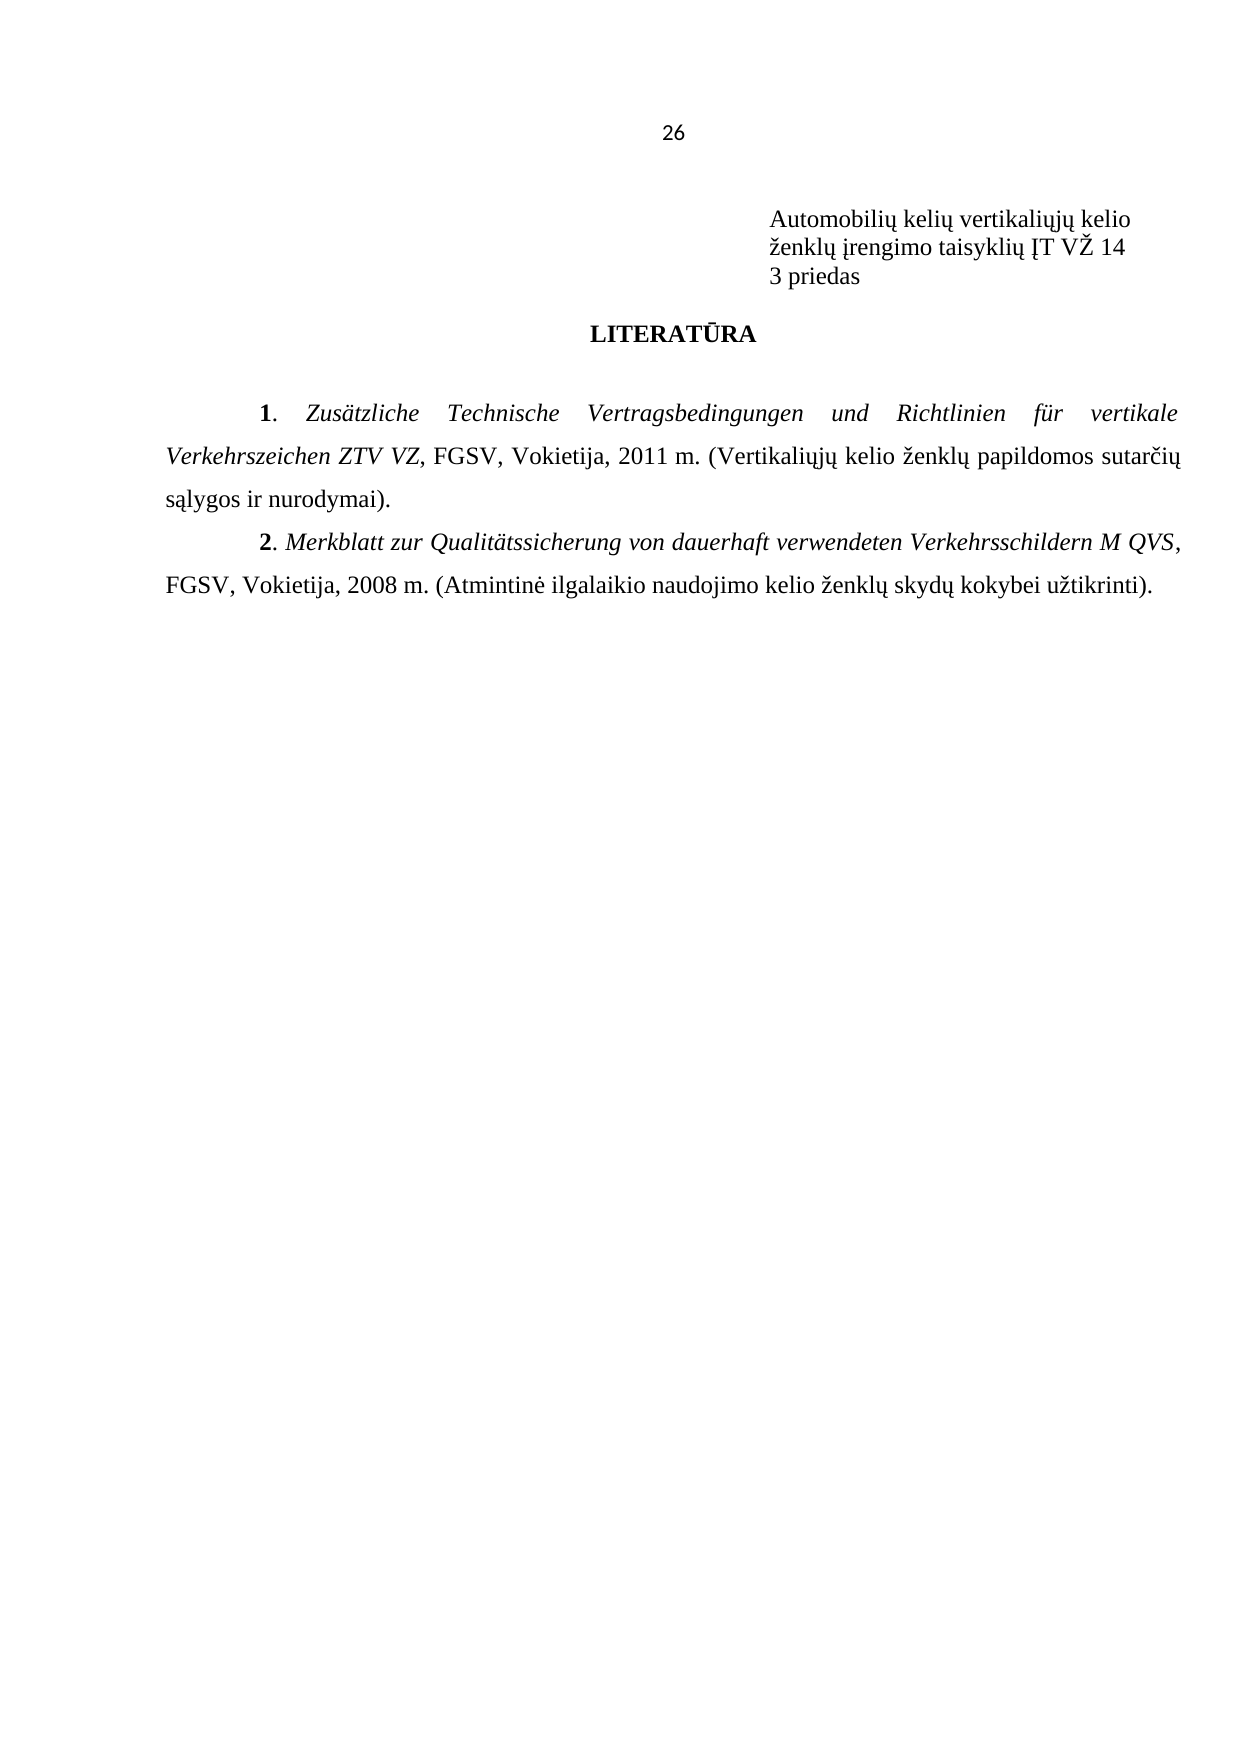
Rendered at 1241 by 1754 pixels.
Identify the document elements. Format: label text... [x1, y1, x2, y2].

text 1. Zusätzliche Technische Vertragsbedingungen und Richtlinien für vertikale Verkehrszeichen ZTV VZ, FGSV, Vokietija, 2011 m. (Vertikaliųjų kelio ženklų papildomos sutarčių sąlygos ir nurodymai). [165, 398, 1181, 513]
text LITERATŪRA [165, 319, 1181, 347]
text 2. Merkblatt zur Qualitätssicherung von dauerhaft verwendeten Verkehrsschildern M QVS, FGSV, Vokietija, 2008 m. (Atmintinė ilgalaikio naudojimo kelio ženklų skydų kokybei užtikrinti). [165, 527, 1181, 599]
table_header Automobilių kelių vertikaliųjų kelio ženklų įrengimo taisyklių ĮT VŽ 14 3 priedas [758, 204, 1204, 290]
